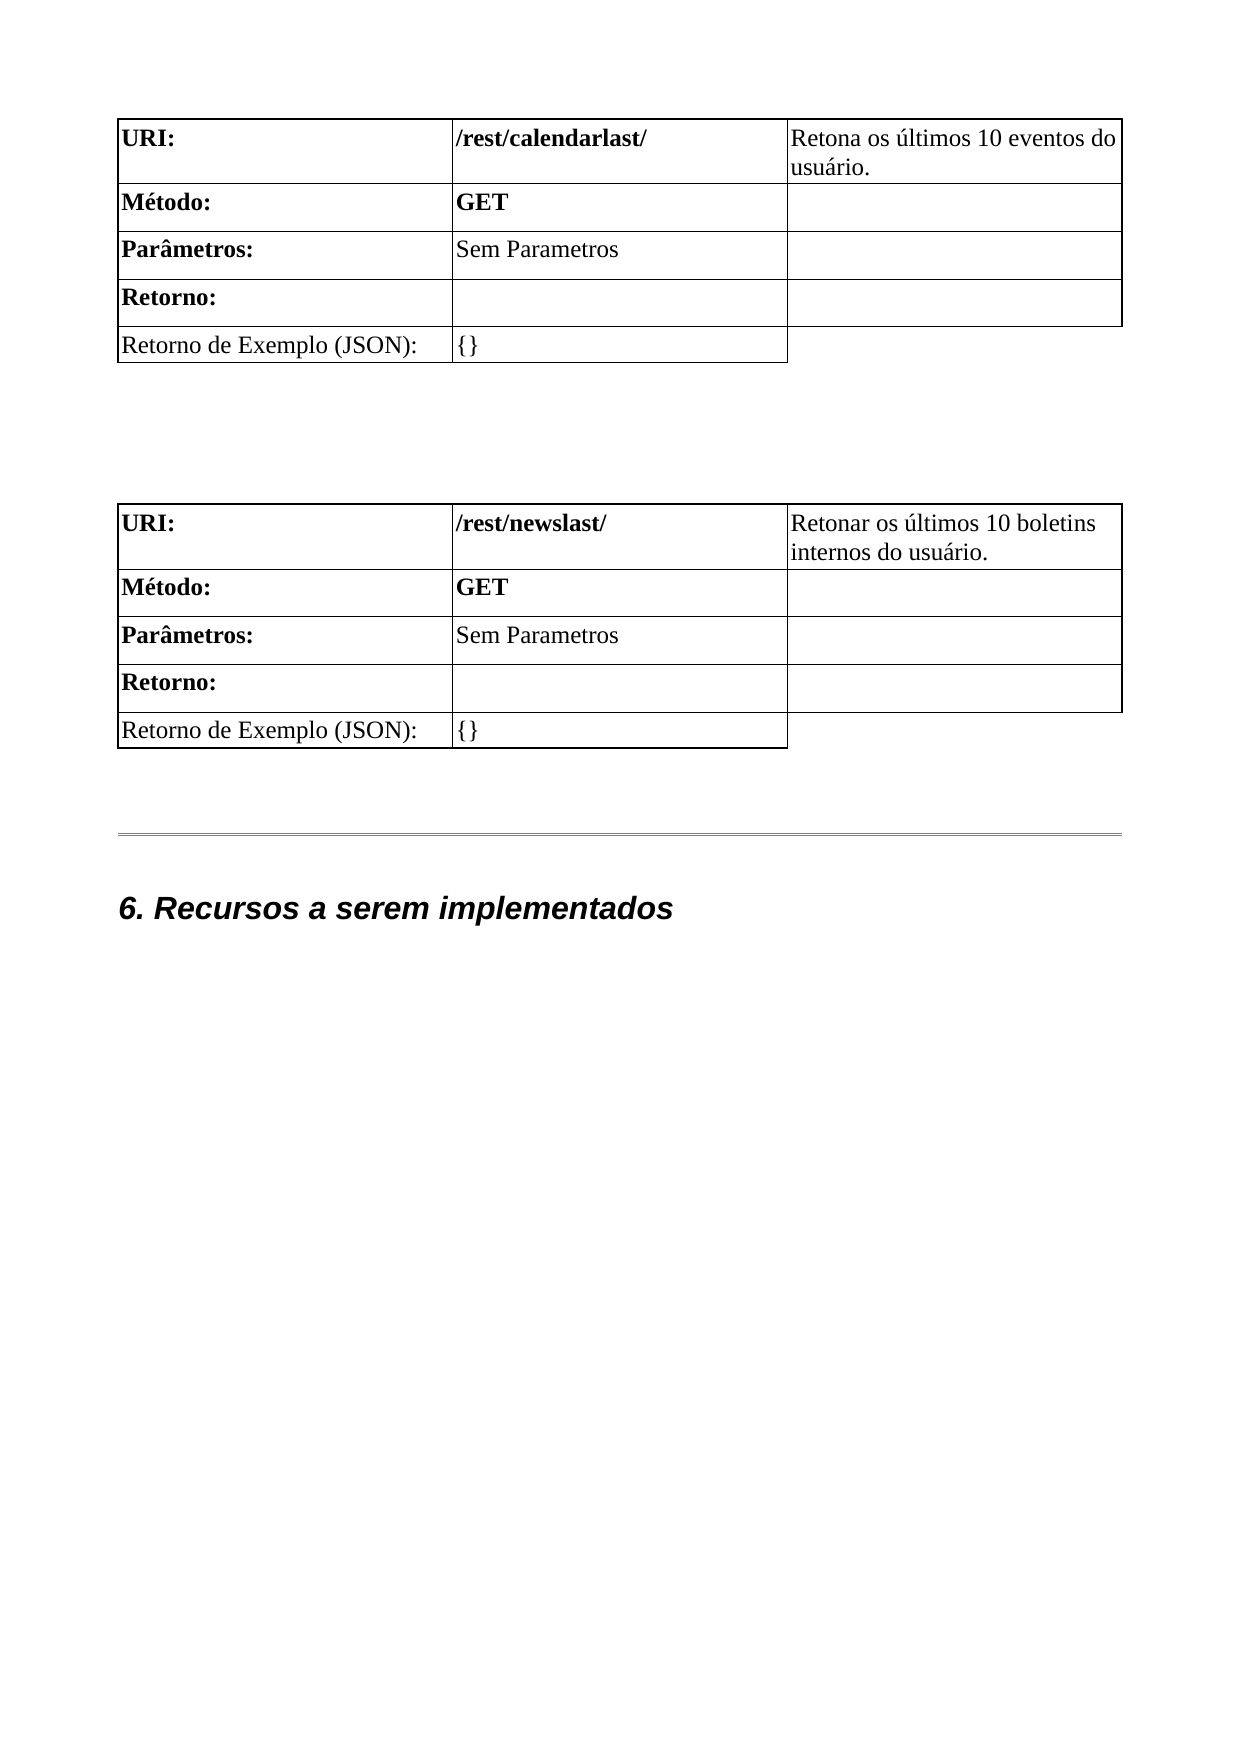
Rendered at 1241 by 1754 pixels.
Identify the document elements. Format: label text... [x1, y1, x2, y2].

table_cell [788, 280, 1121, 326]
table_cell Sem Parametros [453, 232, 787, 279]
table_cell Retorno: [119, 280, 452, 326]
table_cell [453, 280, 787, 326]
table_header Retona os últimos 10 eventos do usuário. [788, 120, 1121, 183]
table_header Retonar os últimos 10 boletins internos do usuário. [788, 505, 1121, 568]
table_cell Retorno de Exemplo (JSON): [119, 327, 452, 362]
table_cell Retorno: [119, 665, 452, 712]
table_cell GET [453, 570, 787, 616]
table_cell Retorno de Exemplo (JSON): [119, 713, 452, 747]
table_cell [453, 665, 787, 712]
table_cell [788, 184, 1121, 231]
table_header /rest/newslast/ [453, 505, 787, 568]
table_header URI: [119, 505, 452, 568]
table_cell Parâmetros: [119, 617, 452, 664]
table_cell [788, 617, 1121, 664]
table_cell {} [453, 713, 787, 747]
table_header URI: [119, 120, 452, 183]
table_cell Sem Parametros [453, 617, 787, 664]
table_cell [788, 232, 1121, 279]
table_cell Parâmetros: [119, 232, 452, 279]
subtitle 6. Recursos a serem implementados [118, 890, 1122, 927]
table_header /rest/calendarlast/ [453, 120, 787, 183]
table_cell [788, 665, 1121, 712]
table_cell {} [453, 327, 787, 362]
table_cell [788, 570, 1121, 616]
table_cell Método: [119, 570, 452, 616]
table_cell Método: [119, 184, 452, 231]
table_cell GET [453, 184, 787, 231]
